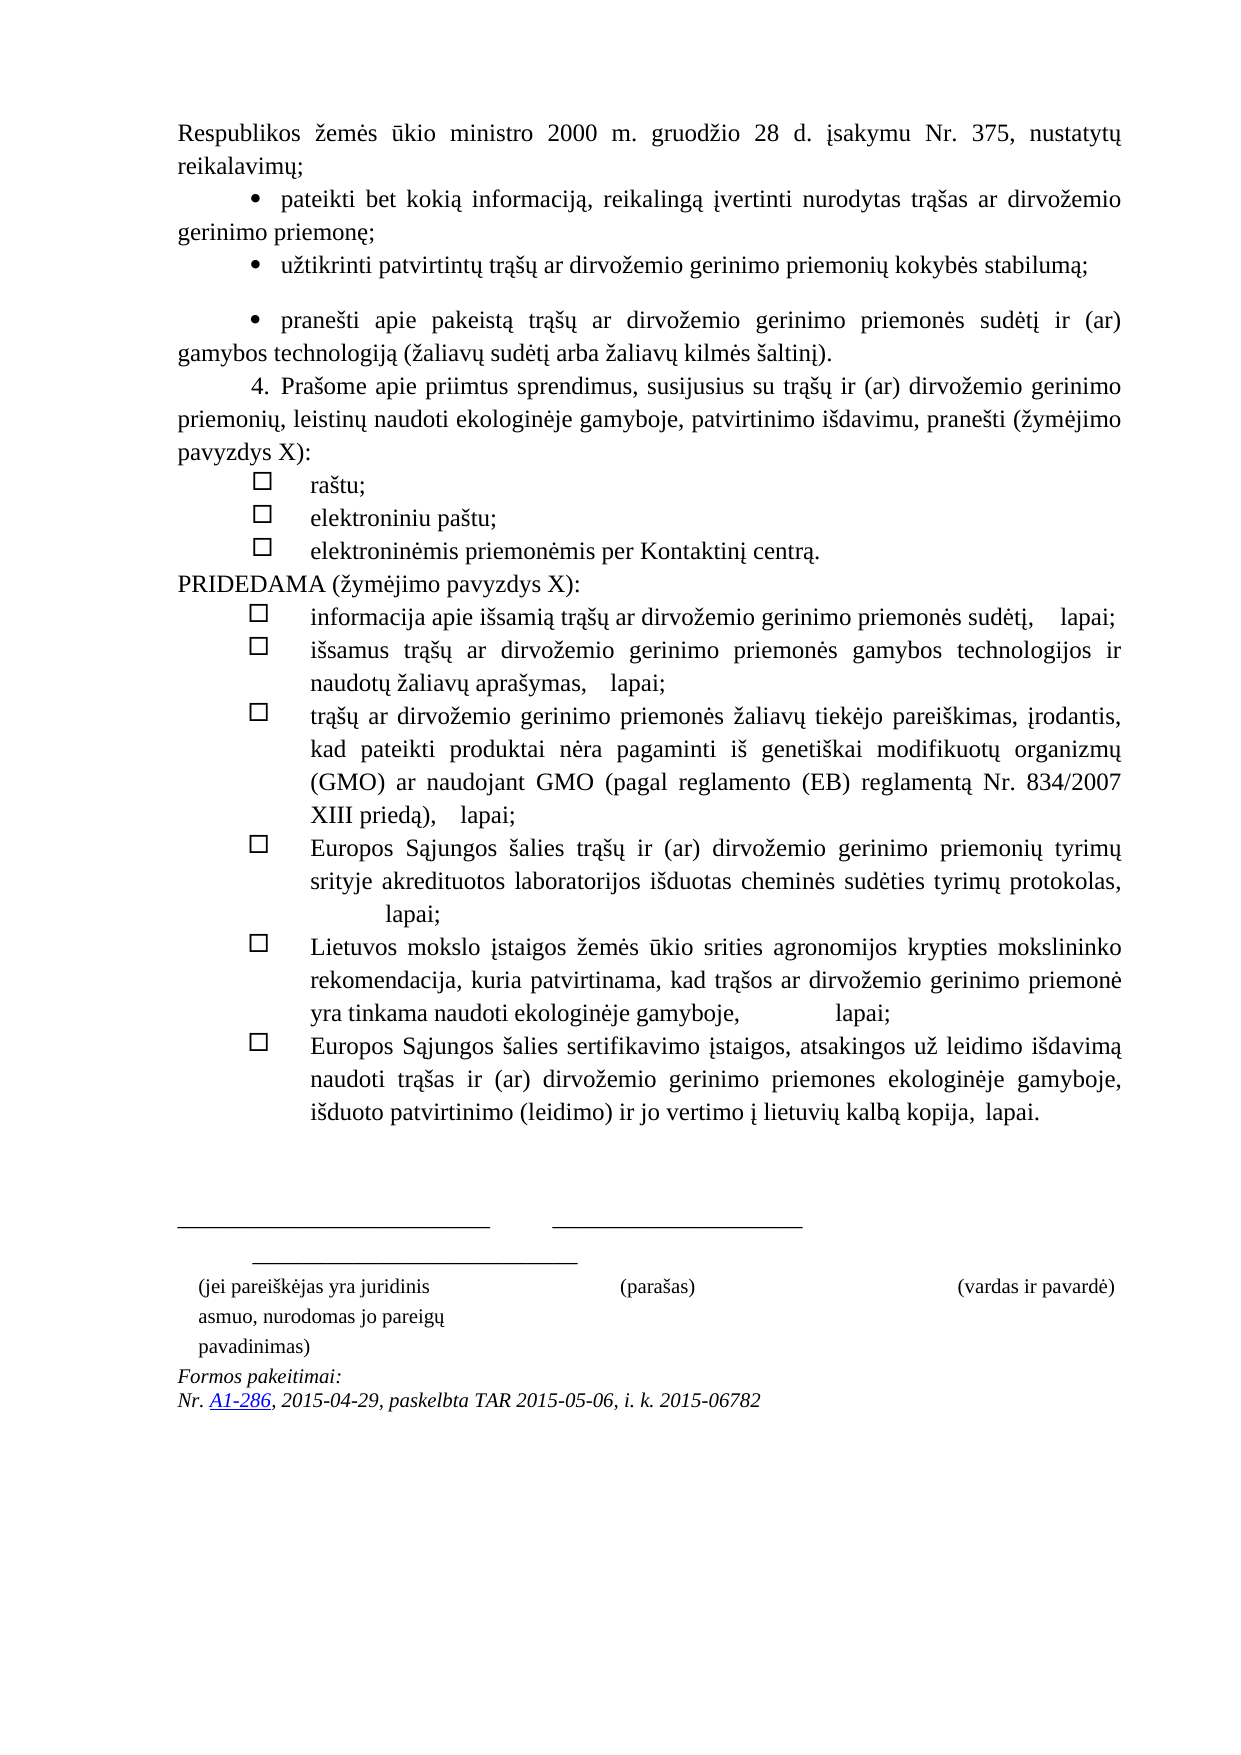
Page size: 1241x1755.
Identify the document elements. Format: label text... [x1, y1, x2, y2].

text  raštu; [251, 470, 1122, 499]
text Formos pakeitimai: [177, 1364, 1122, 1388]
text  trąšų ar dirvožemio gerinimo priemonės žaliavų tiekėjo pareiškimas, įrodantis, kad pateikti produktai nėra pagaminti iš genetiškai modifikuotų organizmų (GMO) ar naudojant GMO (pagal reglamento (EB) reglamentą Nr. 834/2007 XIII priedą), lapai; [247, 701, 1122, 829]
text pavadinimas) [177, 1334, 1122, 1358]
text  Europos Sąjungos šalies trąšų ir (ar) dirvožemio gerinimo priemonių tyrimų srityje akredituotos laboratorijos išduotas cheminės sudėties tyrimų protokolas, lapai; [247, 833, 1122, 928]
text asmuo, nurodomas jo pareigų [177, 1304, 1122, 1328]
text  elektroninėmis priemonėmis per Kontaktinį centrą. [251, 536, 1122, 565]
text  elektroniniu paštu; [251, 503, 1122, 532]
text 4. Prašome apie priimtus sprendimus, susijusius su trąšų ir (ar) dirvožemio gerinimo priemonių, leistinų naudoti ekologinėje gamyboje, patvirtinimo išdavimu, pranešti (žymėjimo pavyzdys X): [177, 371, 1122, 466]
text  Europos Sąjungos šalies sertifikavimo įstaigos, atsakingos už leidimo išdavimą naudoti trąšas ir (ar) dirvožemio gerinimo priemones ekologinėje gamyboje, išduoto patvirtinimo (leidimo) ir jo vertimo į lietuvių kalbą kopija, lapai. [247, 1031, 1122, 1126]
text  pranešti apie pakeistą trąšų ar dirvožemio gerinimo priemonės sudėtį ir (ar) gamybos technologiją (žaliavų sudėtį arba žaliavų kilmės šaltinį). [177, 305, 1122, 367]
text Nr. A1-286, 2015-04-29, paskelbta TAR 2015-05-06, i. k. 2015-06782 [177, 1388, 1122, 1412]
text (jei pareiškėjas yra juridinis (parašas) (vardas ir pavardė) [177, 1274, 1122, 1298]
text _________________________ ____________________ __________________________ [177, 1202, 1122, 1267]
text  informacija apie išsamią trąšų ar dirvožemio gerinimo priemonės sudėtį, lapai; [247, 602, 1122, 631]
text  išsamus trąšų ar dirvožemio gerinimo priemonės gamybos technologijos ir naudotų žaliavų aprašymas, lapai; [247, 635, 1122, 697]
text Respublikos žemės ūkio ministro 2000 m. gruodžio 28 d. įsakymu Nr. 375, nustatytų reikalavimų; [177, 118, 1122, 180]
text  Lietuvos mokslo įstaigos žemės ūkio srities agronomijos krypties mokslininko rekomendacija, kuria patvirtinama, kad trąšos ar dirvožemio gerinimo priemonė yra tinkama naudoti ekologinėje gamyboje, lapai; [247, 932, 1122, 1027]
text PRIDEDAMA (žymėjimo pavyzdys X): [177, 569, 1122, 598]
text  pateikti bet kokią informaciją, reikalingą įvertinti nurodytas trąšas ar dirvožemio gerinimo priemonę; [177, 184, 1122, 246]
text  užtikrinti patvirtintų trąšų ar dirvožemio gerinimo priemonių kokybės stabilumą; [251, 250, 1122, 279]
